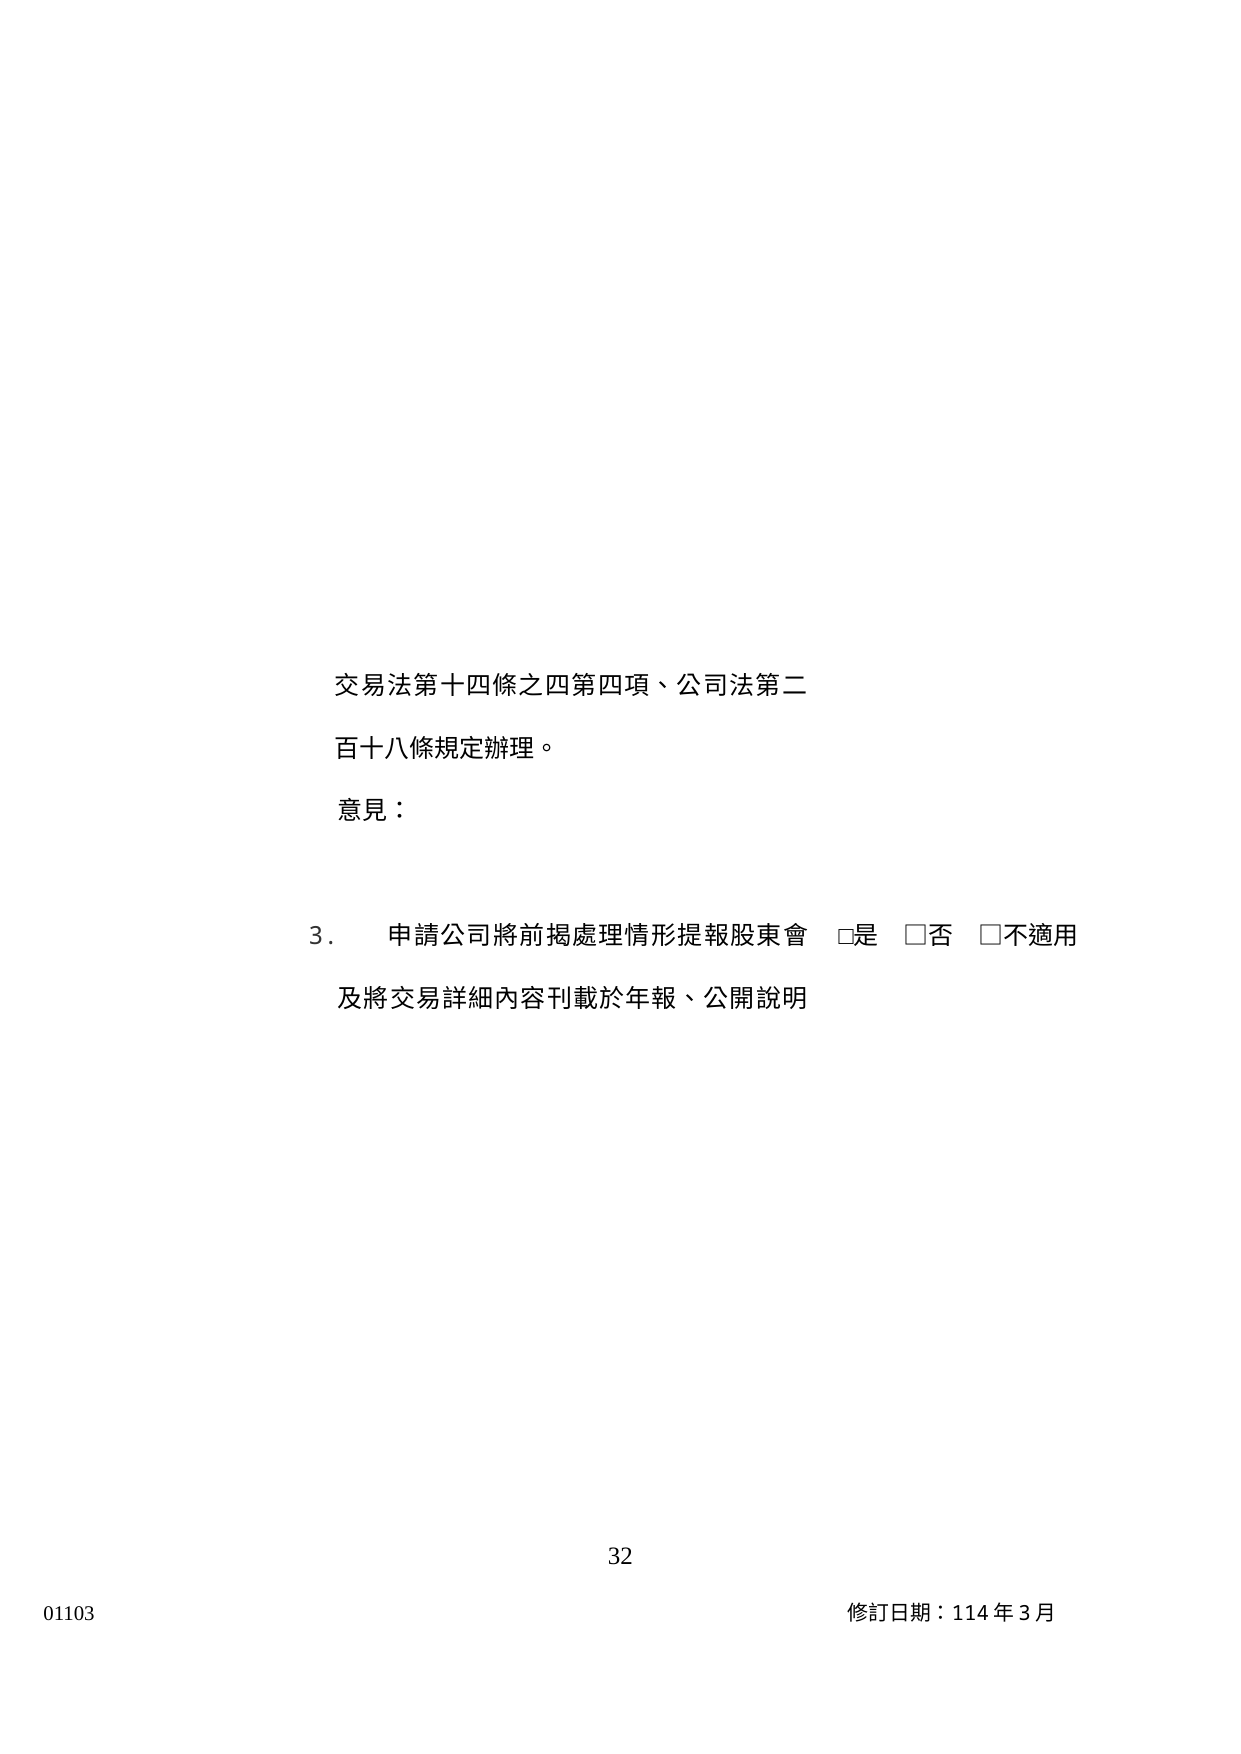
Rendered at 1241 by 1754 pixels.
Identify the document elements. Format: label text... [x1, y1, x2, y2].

table_cell [143, 642, 247, 1017]
table_cell 最近年度及本年度截至申請時，關係人交易：（關係人定義參照本公司「有價證券上市審查準則補充規定」第十條第三項） 交易程序是否依規定辦理。 意見： 交易合約或約定事項是否適法。 意見： 是否未有不利於公司之約定。 意見： 向關係人購買不動產或其使用權資產涉有非常規交易者，是否已依「公開發行公司取得或處分資產處理準則」第十八條、主管機關訂頒之各業別財務報告編製準則規定辦理下列事項： 申請公司就不動產交易價格與設算成本間之差額依證券交易法第四十一條第一項規定提列特別盈餘公積，不得予以分派或轉增資配股。 意見： 審計委員會之獨立董事成員應依證券交易法第十四條之四第四項、公司法第二百十八條規定辦理。 意見： 申請公司將前揭處理情形提報股東會及將交易詳細內容刊載於年報、公開說明書及財務報告中。 意見： 是否未有重大非常規交易。 意見： 是否將重大非常規交易詳細內容及處理情形刊載於公開說明書中。 意見： 重大非常規交易導致公司受有損害，迄申請上市時是否已獲得合理補償。 意見： [247, 642, 819, 1017]
table_cell □是 □否 □不適用 [819, 642, 1097, 1017]
